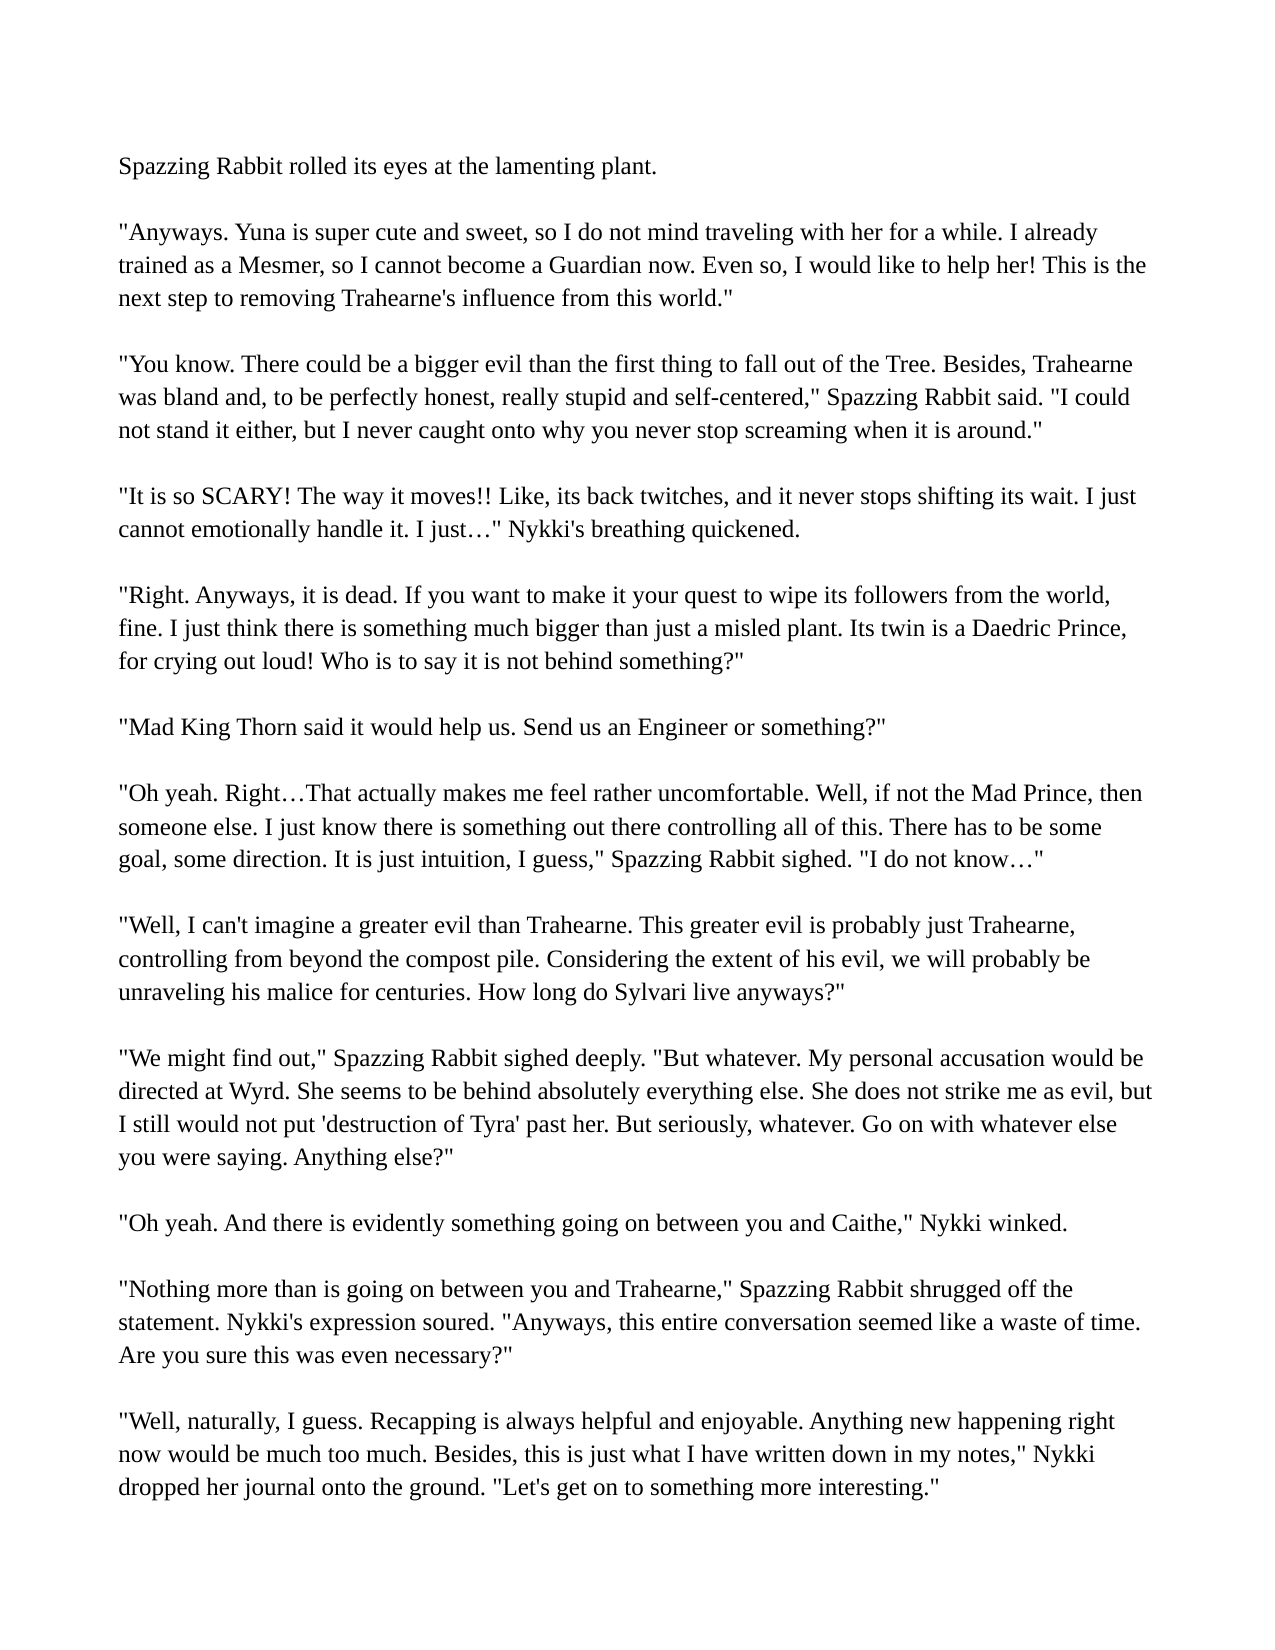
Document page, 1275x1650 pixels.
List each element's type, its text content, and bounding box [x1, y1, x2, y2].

text Spazzing Rabbit rolled its eyes at the lamenting plant. "Anyways. Yuna is super cute and sweet, so I do not mind traveling with her for a while. I already trained as a Mesmer, so I cannot become a Guardian now. Even so, I would like to help her! This is the next step to removing Trahearne's influence from this world." "You know. There could be a bigger evil than the first thing to fall out of the Tree. Besides, Trahearne was bland and, to be perfectly honest, really stupid and self-centered," Spazzing Rabbit said. "I could not stand it either, but I never caught onto why you never stop screaming when it is around." "It is so SCARY! The way it moves!! Like, its back twitches, and it never stops shifting its wait. I just cannot emotionally handle it. I just…" Nykki's breathing quickened. "Right. Anyways, it is dead. If you want to make it your quest to wipe its followers from the world, fine. I just think there is something much bigger than just a misled plant. Its twin is a Daedric Prince, for crying out loud! Who is to say it is not behind something?" "Mad King Thorn said it would help us. Send us an Engineer or something?" "Oh yeah. Right…That actually makes me feel rather uncomfortable. Well, if not the Mad Prince, then someone else. I just know there is something out there controlling all of this. There has to be some goal, some direction. It is just intuition, I guess," Spazzing Rabbit sighed. "I do not know…" "Well, I can't imagine a greater evil than Trahearne. This greater evil is probably just Trahearne, controlling from beyond the compost pile. Considering the extent of his evil, we will probably be unraveling his malice for centuries. How long do Sylvari live anyways?" "We might find out," Spazzing Rabbit sighed deeply. "But whatever. My personal accusation would be directed at Wyrd. She seems to be behind absolutely everything else. She does not strike me as evil, but I still would not put 'destruction of Tyra' past her. But seriously, whatever. Go on with whatever else you were saying. Anything else?" "Oh yeah. And there is evidently something going on between you and Caithe," Nykki winked. "Nothing more than is going on between you and Trahearne," Spazzing Rabbit shrugged off the statement. Nykki's expression soured. "Anyways, this entire conversation seemed like a waste of time. Are you sure this was even necessary?" "Well, naturally, I guess. Recapping is always helpful and enjoyable. Anything new happening right now would be much too much. Besides, this is just what I have written down in my notes," Nykki dropped her journal onto the ground. "Let's get on to something more interesting." [118, 118, 1157, 1501]
